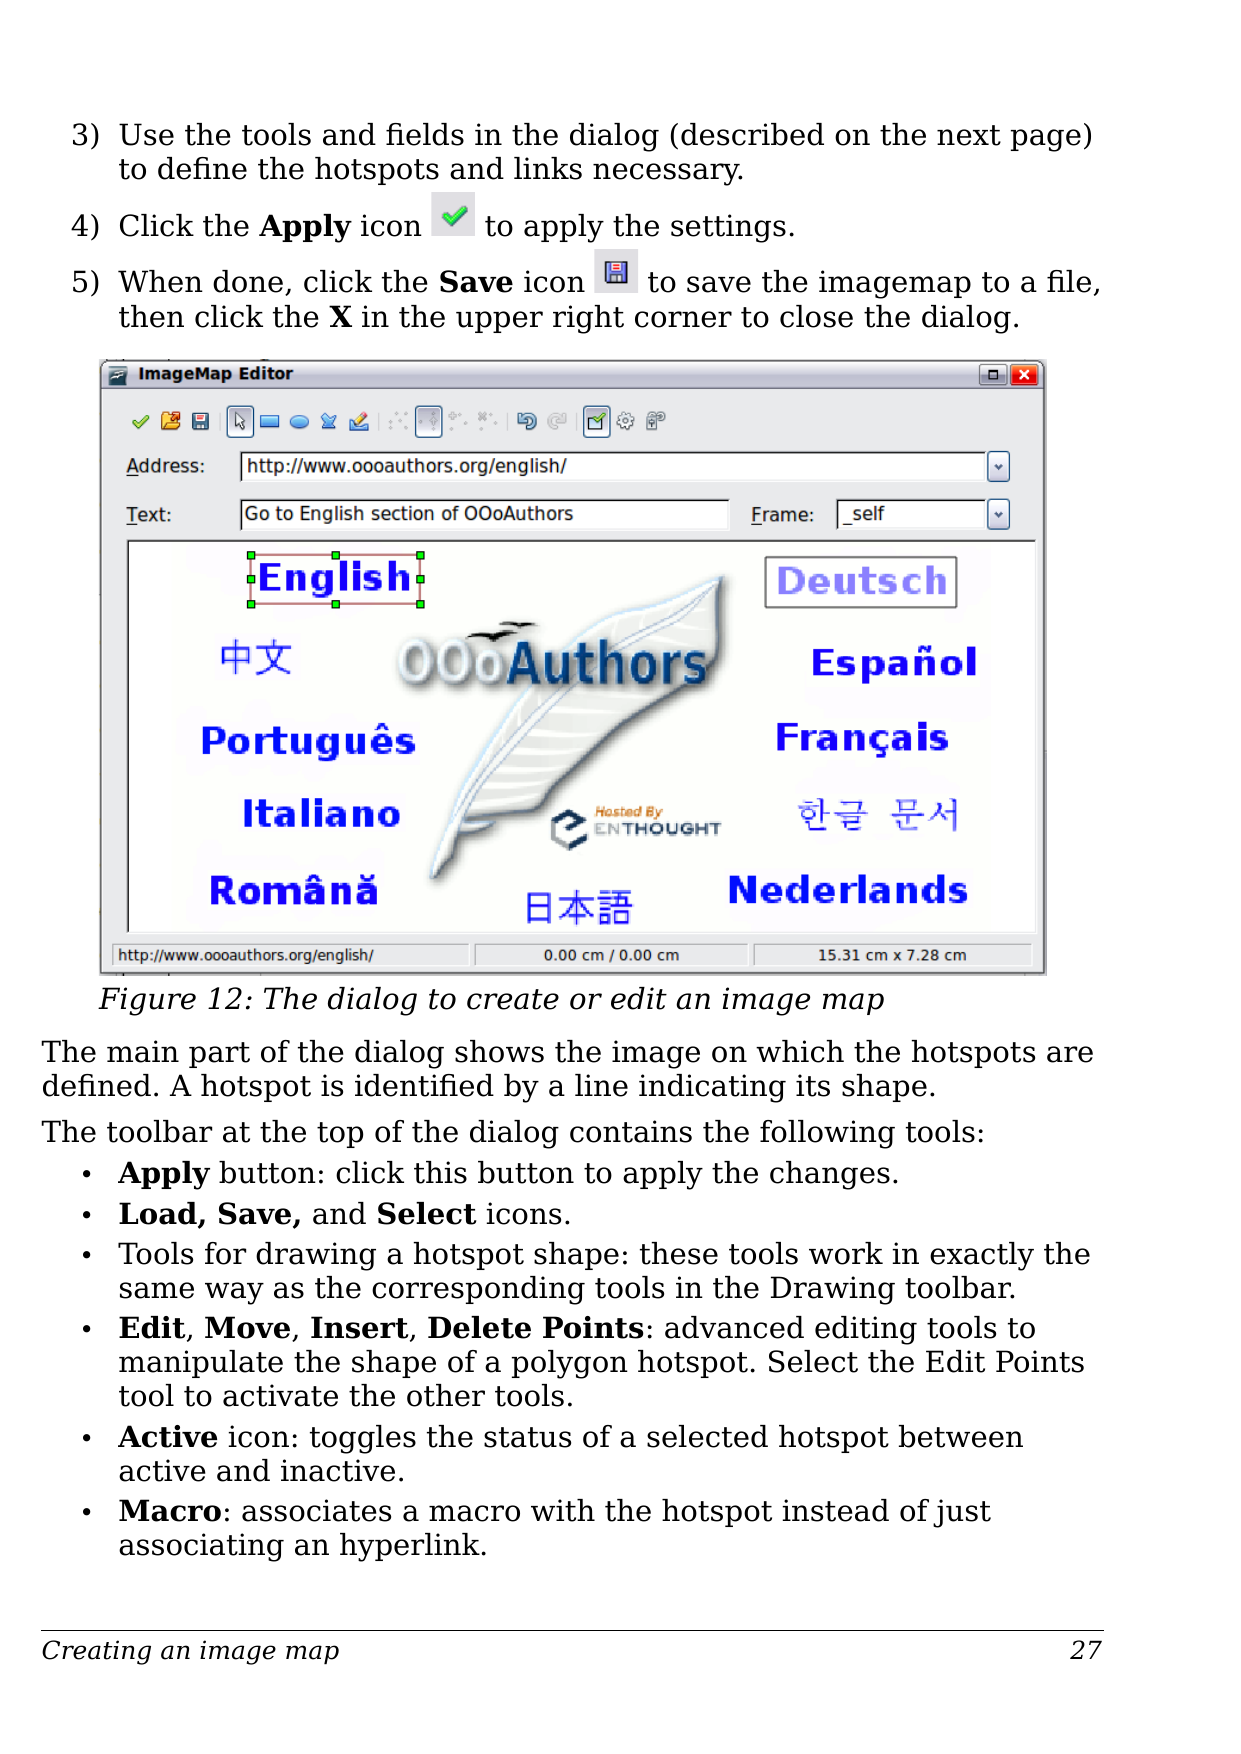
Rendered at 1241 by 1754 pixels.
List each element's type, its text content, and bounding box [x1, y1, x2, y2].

list Load, Save, and Select icons. [79, 1197, 1104, 1231]
list Edit, Move, Insert, Delete Points: advanced editing tools to manipulate the shape of a polygon hotspot. Select the Edit Points tool to activate the other tools. [79, 1311, 1104, 1413]
list Macro: associates a macro with the hotspot instead of just associating an hyperlink. [79, 1494, 1104, 1562]
list Apply button: click this button to apply the changes. [79, 1156, 1104, 1190]
text The main part of the dialog shows the image on which the hotspots are defined. A hotspot is identified by a line indicating its shape. [41, 1035, 1104, 1103]
list When done, click the Save icon to save the imagemap to a file, then click the X in the upper right corner to close the dialog. [100, 249, 1104, 334]
list Click the Apply icon to apply the settings. [100, 192, 1104, 243]
picture [98, 359, 1047, 976]
picture [431, 192, 475, 236]
text Figure 12: The dialog to create or edit an image map [99, 982, 1047, 1016]
list The toolbar at the top of the dialog contains the following tools: [41, 1116, 1104, 1150]
list Use the tools and fields in the dialog (described on the next page) to define the hotspots and links necessary. [100, 118, 1104, 186]
picture [594, 249, 639, 293]
list Active icon: toggles the status of a selected hotspot between active and inactive. [79, 1420, 1104, 1488]
list Tools for drawing a hotspot shape: these tools work in exactly the same way as the corresponding tools in the Drawing toolbar. [79, 1237, 1104, 1305]
